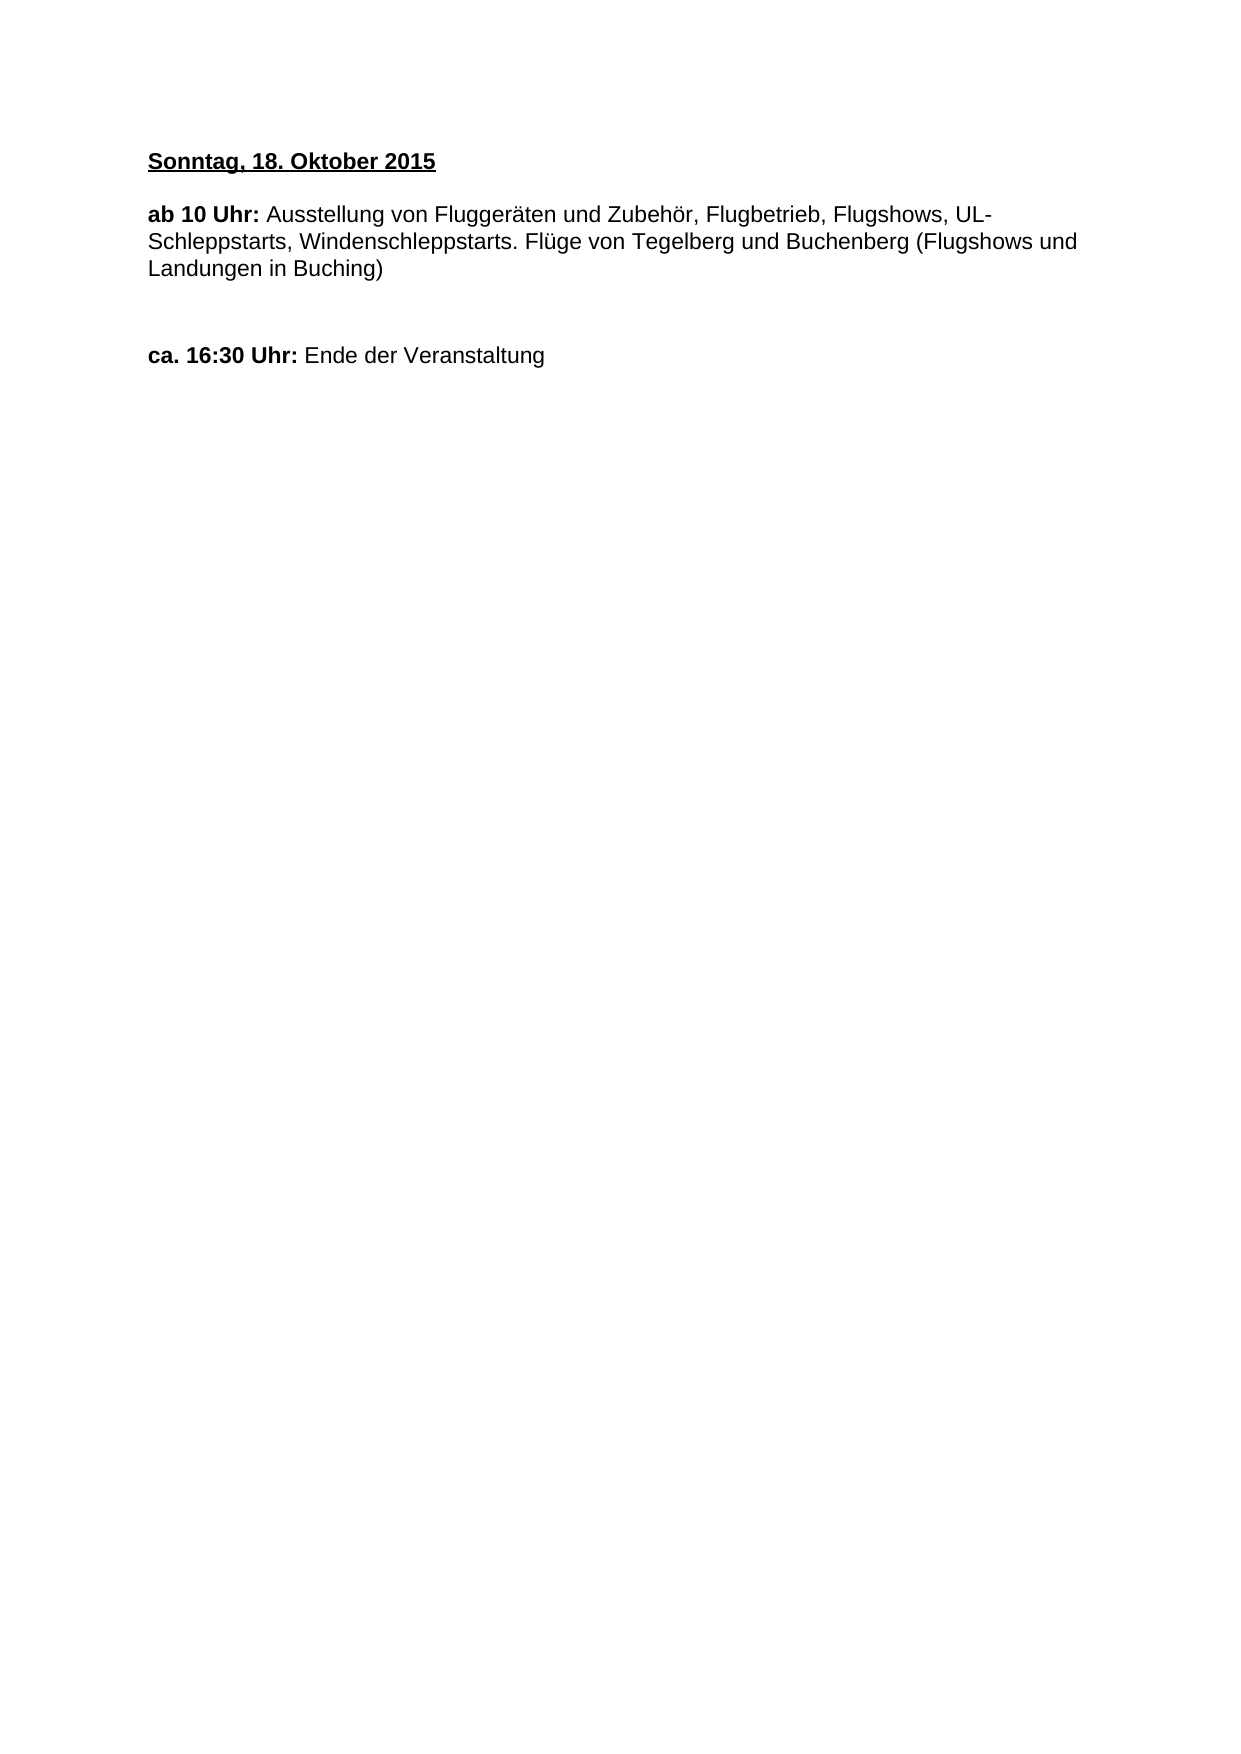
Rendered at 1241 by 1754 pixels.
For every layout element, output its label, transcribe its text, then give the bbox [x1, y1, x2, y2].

text ca. 16:30 Uhr: Ende der Veranstaltung [148, 342, 1093, 368]
text Sonntag, 18. Oktober 2015 ab 10 Uhr: Ausstellung von Fluggeräten und Zubehör, Flugbetrieb, Flugshows, UL-Schleppstarts, Windenschleppstarts. Flüge von Tegelberg und Buchenberg (Flugshows und Landungen in Buching) [148, 148, 1093, 281]
